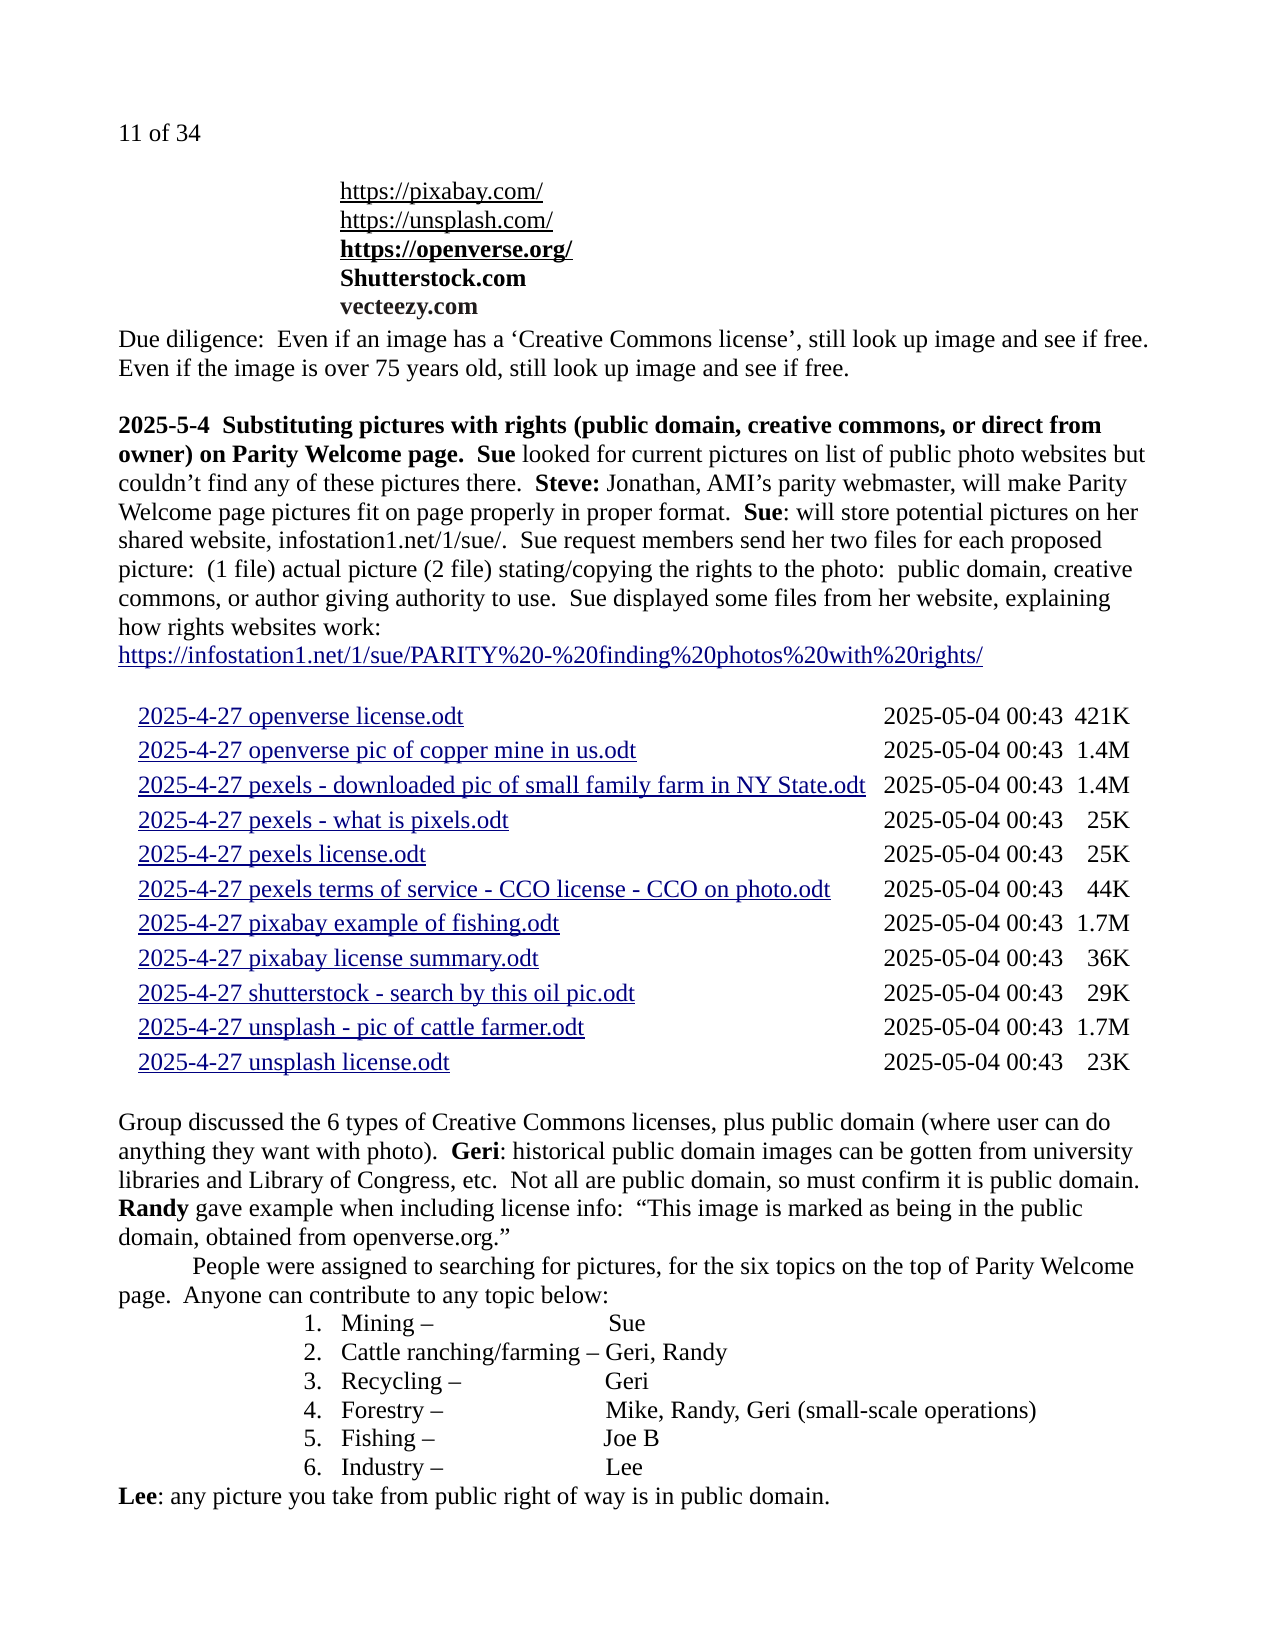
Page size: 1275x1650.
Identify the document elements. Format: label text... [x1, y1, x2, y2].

table_cell 25K [1066, 802, 1133, 836]
text Randy gave example when including license info: “This image is marked as being in the public domain, obtained from openverse.org.” [118, 1193, 1157, 1251]
table_cell 2025-4-27 pixabay example of fishing.odt [135, 906, 875, 940]
table_cell 2025-4-27 shutterstock - search by this oil pic.odt [135, 975, 875, 1009]
table_cell [118, 836, 135, 871]
list Forestry – Mike, Randy, Geri (small-scale operations) [303, 1395, 1157, 1423]
table_header [1133, 698, 1152, 733]
table_cell 2025-4-27 pexels terms of service - CCO license - CCO on photo.odt [135, 871, 875, 906]
table_cell 25K [1066, 836, 1133, 871]
list Fishing – Joe B [303, 1423, 1157, 1452]
table_cell [118, 1009, 135, 1044]
text https://infostation1.net/1/sue/PARITY%20-%20finding%20photos%20with%20rights/ [118, 641, 1157, 669]
text vecteezy.com [118, 291, 1157, 320]
table_cell [1133, 940, 1152, 975]
table_cell [118, 733, 135, 767]
table_cell [1133, 1044, 1152, 1078]
text Shutterstock.com [340, 263, 1157, 291]
table_header [118, 698, 135, 733]
text https://unsplash.com/ [340, 205, 980, 234]
table_cell 2025-4-27 pexels license.odt [135, 836, 875, 871]
table_cell 2025-4-27 openverse pic of copper mine in us.odt [135, 733, 875, 767]
table_cell [1133, 906, 1152, 940]
table_cell 29K [1066, 975, 1133, 1009]
table_cell 2025-05-04 00:43 [875, 975, 1066, 1009]
table_header 421K [1066, 698, 1133, 733]
list Cattle ranching/farming – Geri, Randy [303, 1337, 1157, 1366]
table_cell [118, 975, 135, 1009]
table_cell 2025-05-04 00:43 [875, 767, 1066, 802]
text https://pixabay.com/ [340, 176, 980, 205]
table_cell 2025-05-04 00:43 [875, 733, 1066, 767]
table_cell [118, 767, 135, 802]
table_cell 1.4M [1066, 767, 1133, 802]
table_cell 2025-05-04 00:43 [875, 940, 1066, 975]
table_cell 2025-4-27 pixabay license summary.odt [135, 940, 875, 975]
table_cell 1.7M [1066, 906, 1133, 940]
text https://openverse.org/ [340, 234, 980, 263]
table_cell [118, 940, 135, 975]
table_cell 23K [1066, 1044, 1133, 1078]
table_cell [1133, 1009, 1152, 1044]
table_cell 36K [1066, 940, 1133, 975]
text Group discussed the 6 types of Creative Commons licenses, plus public domain (where user can do anything they want with photo). Geri: historical public domain images can be gotten from university libraries and Library of Congress, etc. Not all are public domain, so must confirm it is public domain. [118, 1107, 1157, 1193]
table_cell 2025-05-04 00:43 [875, 836, 1066, 871]
table_cell [1133, 871, 1152, 906]
table_cell [118, 1044, 135, 1078]
table_cell [1133, 975, 1152, 1009]
text 2025-5-4 Substituting pictures with rights (public domain, creative commons, or direct from owner) on Parity Welcome page. Sue looked for current pictures on list of public photo websites but couldn’t find any of these pictures there. Steve: Jonathan, AMI’s parity webmaster, will make Parity Welcome page pictures fit on page properly in proper format. Sue: will store potential pictures on her shared website, infostation1.net/1/sue/. Sue request members send her two files for each proposed picture: (1 file) actual picture (2 file) stating/copying the rights to the photo: public domain, creative commons, or author giving authority to use. Sue displayed some files from her website, explaining how rights websites work: [118, 411, 1157, 641]
table_cell [118, 802, 135, 836]
table_cell [118, 871, 135, 906]
table_cell [1133, 767, 1152, 802]
table_cell [1133, 733, 1152, 767]
table_cell 2025-4-27 unsplash - pic of cattle farmer.odt [135, 1009, 875, 1044]
table_header 2025-4-27 openverse license.odt [135, 698, 875, 733]
table_cell [1133, 836, 1152, 871]
table_cell 1.7M [1066, 1009, 1133, 1044]
table_cell 2025-05-04 00:43 [875, 906, 1066, 940]
table_cell 2025-4-27 pexels - downloaded pic of small family farm in NY State.odt [135, 767, 875, 802]
table_cell 2025-05-04 00:43 [875, 802, 1066, 836]
text Due diligence: Even if an image has a ‘Creative Commons license’, still look up image and see if free. Even if the image is over 75 years old, still look up image and see if free. [118, 324, 1157, 382]
text Lee: any picture you take from public right of way is in public domain. [118, 1481, 1157, 1510]
table_cell 44K [1066, 871, 1133, 906]
table_cell [118, 906, 135, 940]
table_cell 1.4M [1066, 733, 1133, 767]
list Mining – Sue [303, 1308, 1157, 1337]
table_cell 2025-05-04 00:43 [875, 871, 1066, 906]
table_cell 2025-4-27 unsplash license.odt [135, 1044, 875, 1078]
table_cell [1133, 802, 1152, 836]
table_cell 2025-4-27 pexels - what is pixels.odt [135, 802, 875, 836]
list Recycling – Geri [303, 1366, 1157, 1395]
table_cell 2025-05-04 00:43 [875, 1044, 1066, 1078]
table_header 2025-05-04 00:43 [875, 698, 1066, 733]
table_cell 2025-05-04 00:43 [875, 1009, 1066, 1044]
text People were assigned to searching for pictures, for the six topics on the top of Parity Welcome page. Anyone can contribute to any topic below: [118, 1251, 1157, 1308]
list Industry – Lee [303, 1452, 1157, 1481]
